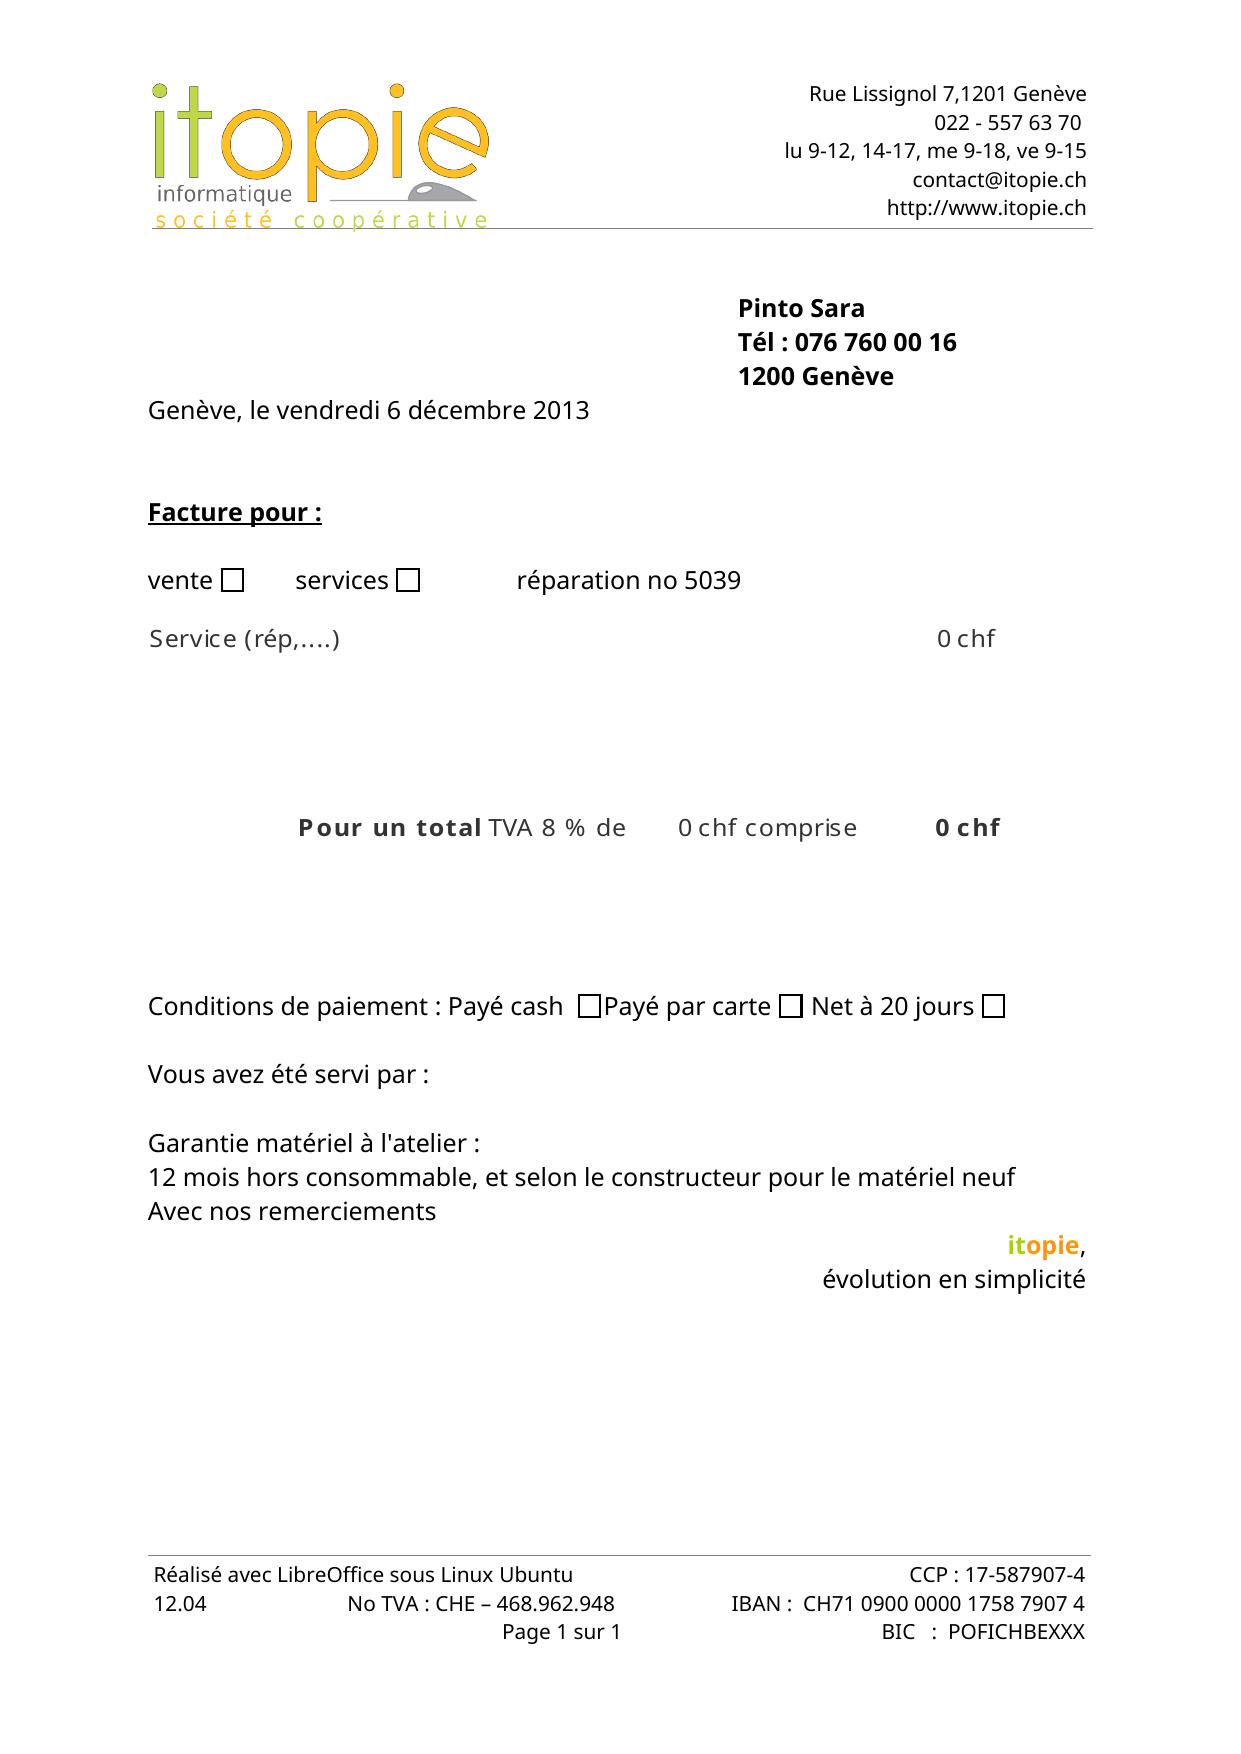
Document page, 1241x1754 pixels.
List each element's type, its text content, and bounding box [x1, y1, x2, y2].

text évolution en simplicité [148, 1262, 1093, 1296]
text Tél : 076 760 00 16 [148, 324, 1093, 358]
text Pinto Sara [148, 290, 1093, 324]
text Genève, le vendredi 6 décembre 2013 [148, 392, 1093, 427]
text 12 mois hors consommable, et selon le constructeur pour le matériel neuf [148, 1159, 1093, 1193]
text Conditions de paiement : Payé cash Payé par carte Net à 20 jours [148, 989, 1093, 1023]
text Garantie matériel à l'atelier : [148, 1125, 1093, 1159]
text Avec nos remerciements [148, 1193, 1093, 1227]
text vente services réparation no 5039 [148, 563, 1093, 597]
text Vous avez été servi par : [148, 1057, 1093, 1091]
text 1200 Genève [148, 358, 1093, 392]
picture [138, 72, 500, 244]
text itopie, [148, 1227, 1093, 1262]
text Facture pour : [148, 495, 1093, 529]
